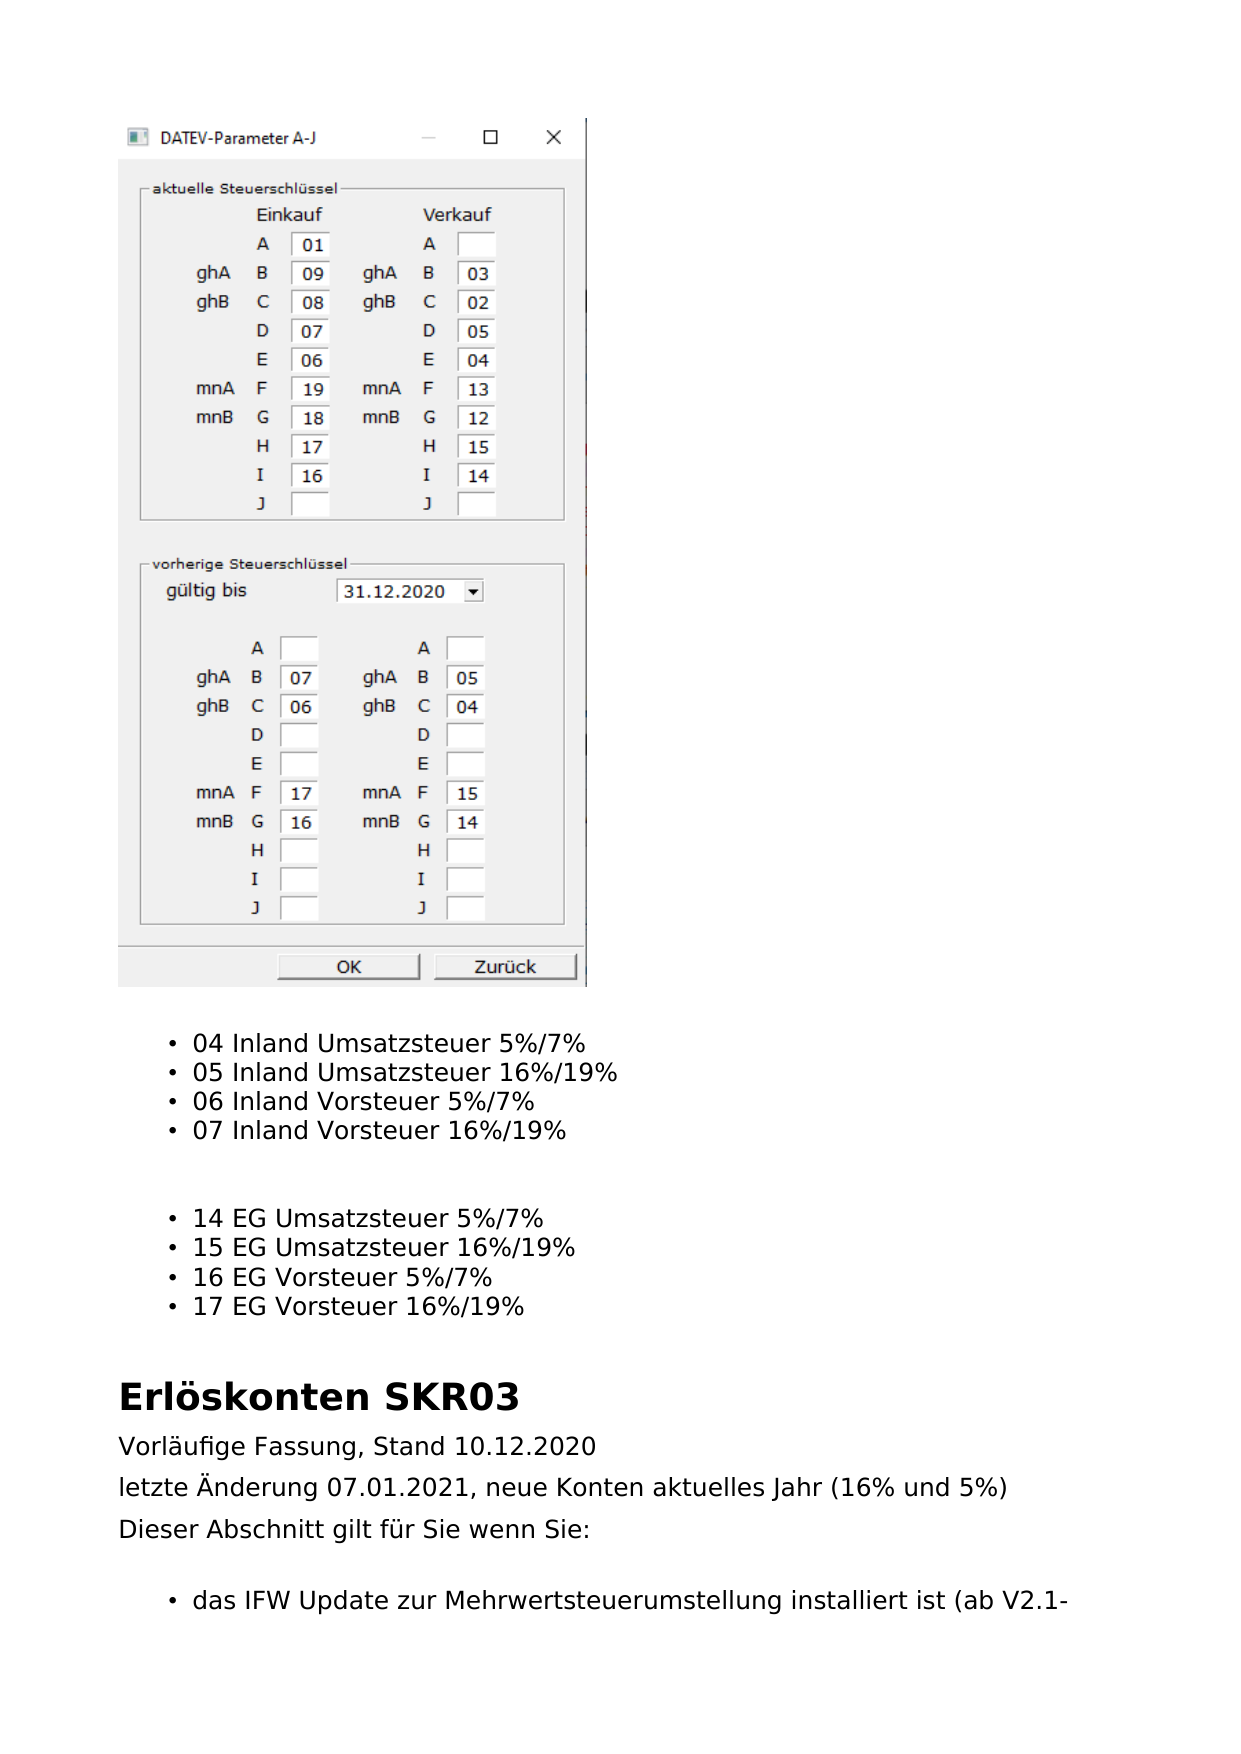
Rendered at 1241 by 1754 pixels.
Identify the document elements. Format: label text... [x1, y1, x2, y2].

text Dieser Abschnitt gilt für Sie wenn Sie: [118, 1515, 1122, 1544]
subtitle Erlöskonten SKR03 [118, 1376, 1122, 1419]
list 16 EG Vorsteuer 5%/7% [177, 1263, 1122, 1292]
text letzte Änderung 07.01.2021, neue Konten aktuelles Jahr (16% und 5%) [118, 1473, 1122, 1503]
list 07 Inland Vorsteuer 16%/19% [177, 1116, 1122, 1146]
list 05 Inland Umsatzsteuer 16%/19% [177, 1058, 1122, 1087]
list das IFW Update zur Mehrwertsteuerumstellung installiert ist (ab V2.1- [177, 1586, 1122, 1615]
list 06 Inland Vorsteuer 5%/7% [177, 1087, 1122, 1116]
list 17 EG Vorsteuer 16%/19% [177, 1292, 1122, 1321]
list 15 EG Umsatzsteuer 16%/19% [177, 1234, 1122, 1263]
text Vorläufige Fassung, Stand 10.12.2020 [118, 1432, 1122, 1461]
list 04 Inland Umsatzsteuer 5%/7% [177, 1029, 1122, 1058]
picture [118, 118, 587, 987]
list 14 EG Umsatzsteuer 5%/7% [177, 1204, 1122, 1234]
